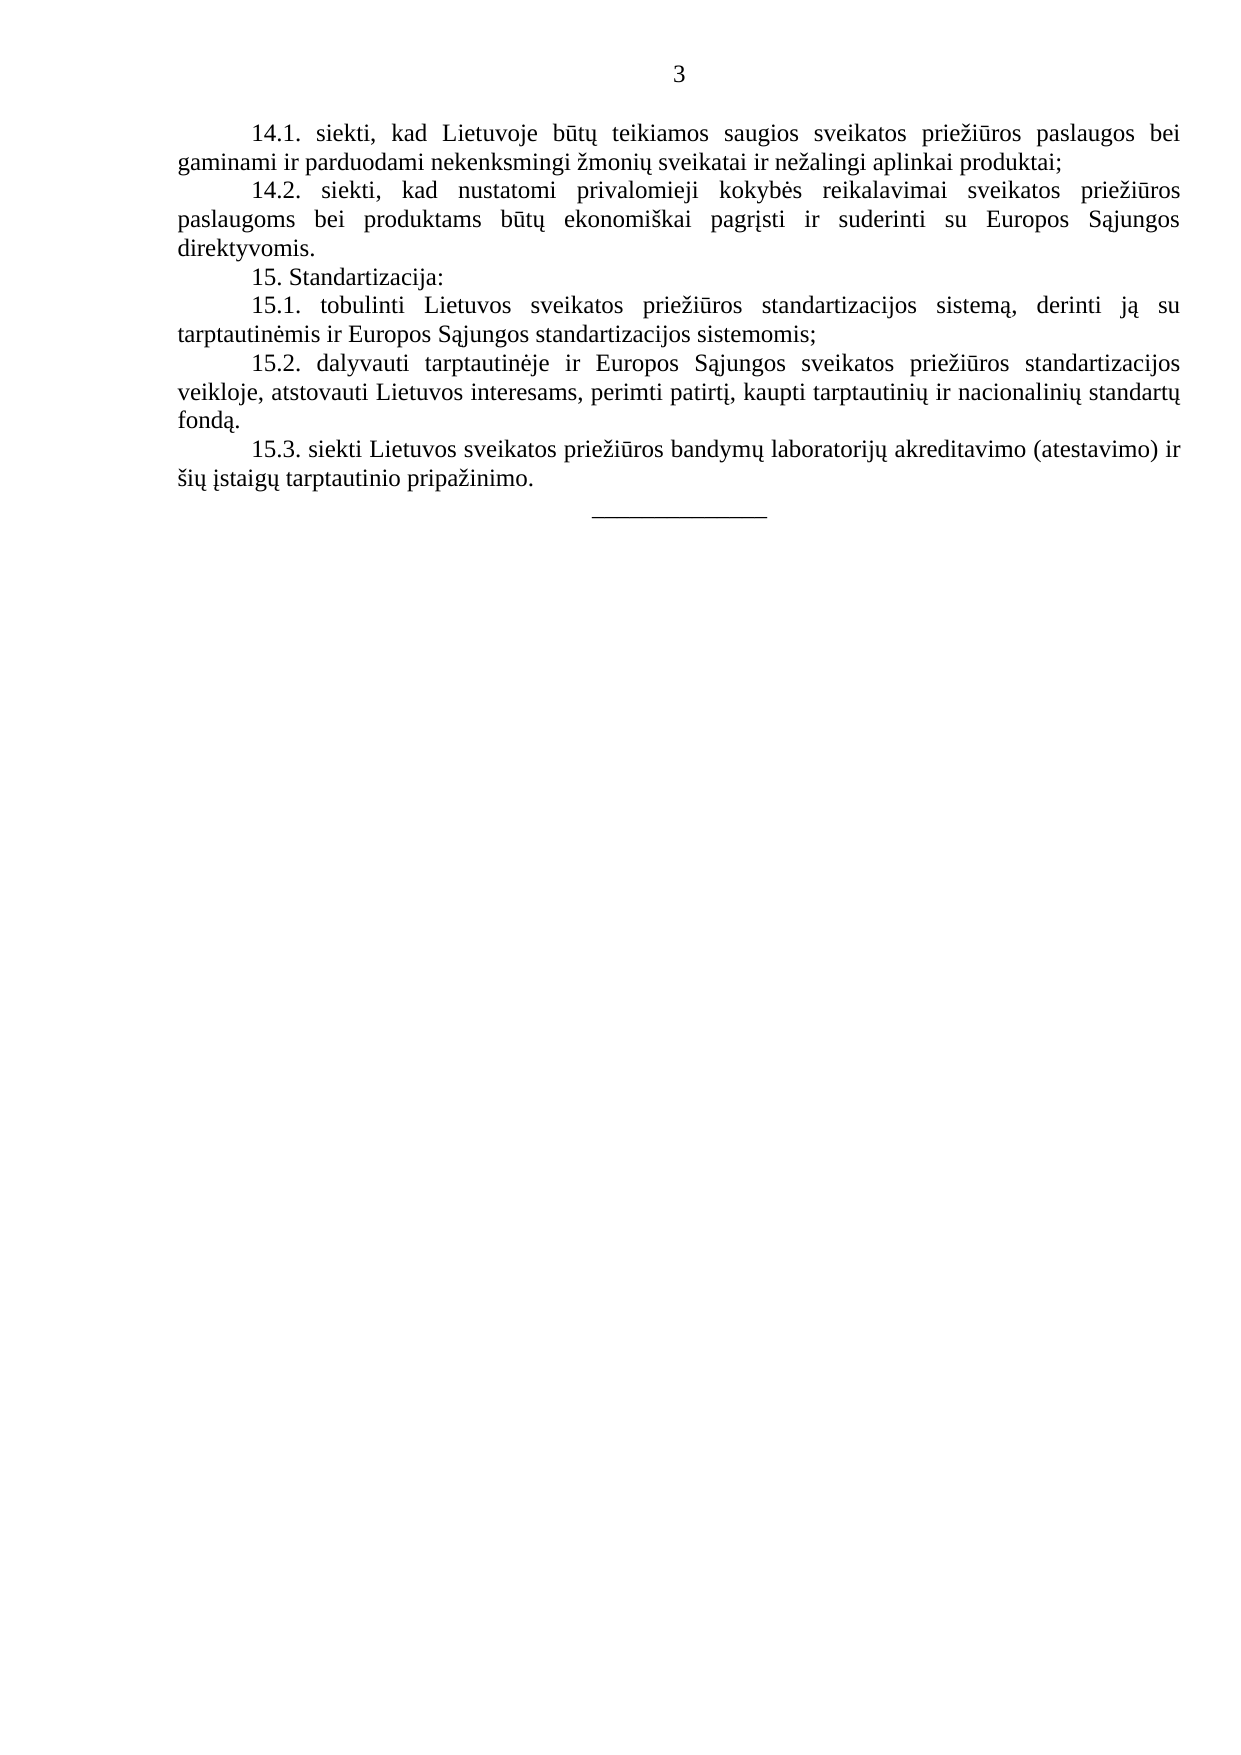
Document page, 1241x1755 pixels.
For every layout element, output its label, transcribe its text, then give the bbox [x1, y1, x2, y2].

text 15.1. tobulinti Lietuvos sveikatos priežiūros standartizacijos sistemą, derinti ją su tarptautinėmis ir Europos Sąjungos standartizacijos sistemomis; [177, 291, 1181, 348]
text 14.2. siekti, kad nustatomi privalomieji kokybės reikalavimai sveikatos priežiūros paslaugoms bei produktams būtų ekonomiškai pagrįsti ir suderinti su Europos Sąjungos direktyvomis. [177, 176, 1181, 262]
text 15.2. dalyvauti tarptautinėje ir Europos Sąjungos sveikatos priežiūros standartizacijos veikloje, atstovauti Lietuvos interesams, perimti patirtį, kaupti tarptautinių ir nacionalinių standartų fondą. [177, 348, 1181, 434]
text 15.3. siekti Lietuvos sveikatos priežiūros bandymų laboratorijų akreditavimo (atestavimo) ir šių įstaigų tarptautinio pripažinimo. [177, 434, 1181, 492]
text ______________ [177, 492, 1181, 521]
text 15. Standartizacija: [177, 262, 1181, 291]
text 14.1. siekti, kad Lietuvoje būtų teikiamos saugios sveikatos priežiūros paslaugos bei gaminami ir parduodami nekenksmingi žmonių sveikatai ir nežalingi aplinkai produktai; [177, 118, 1181, 176]
